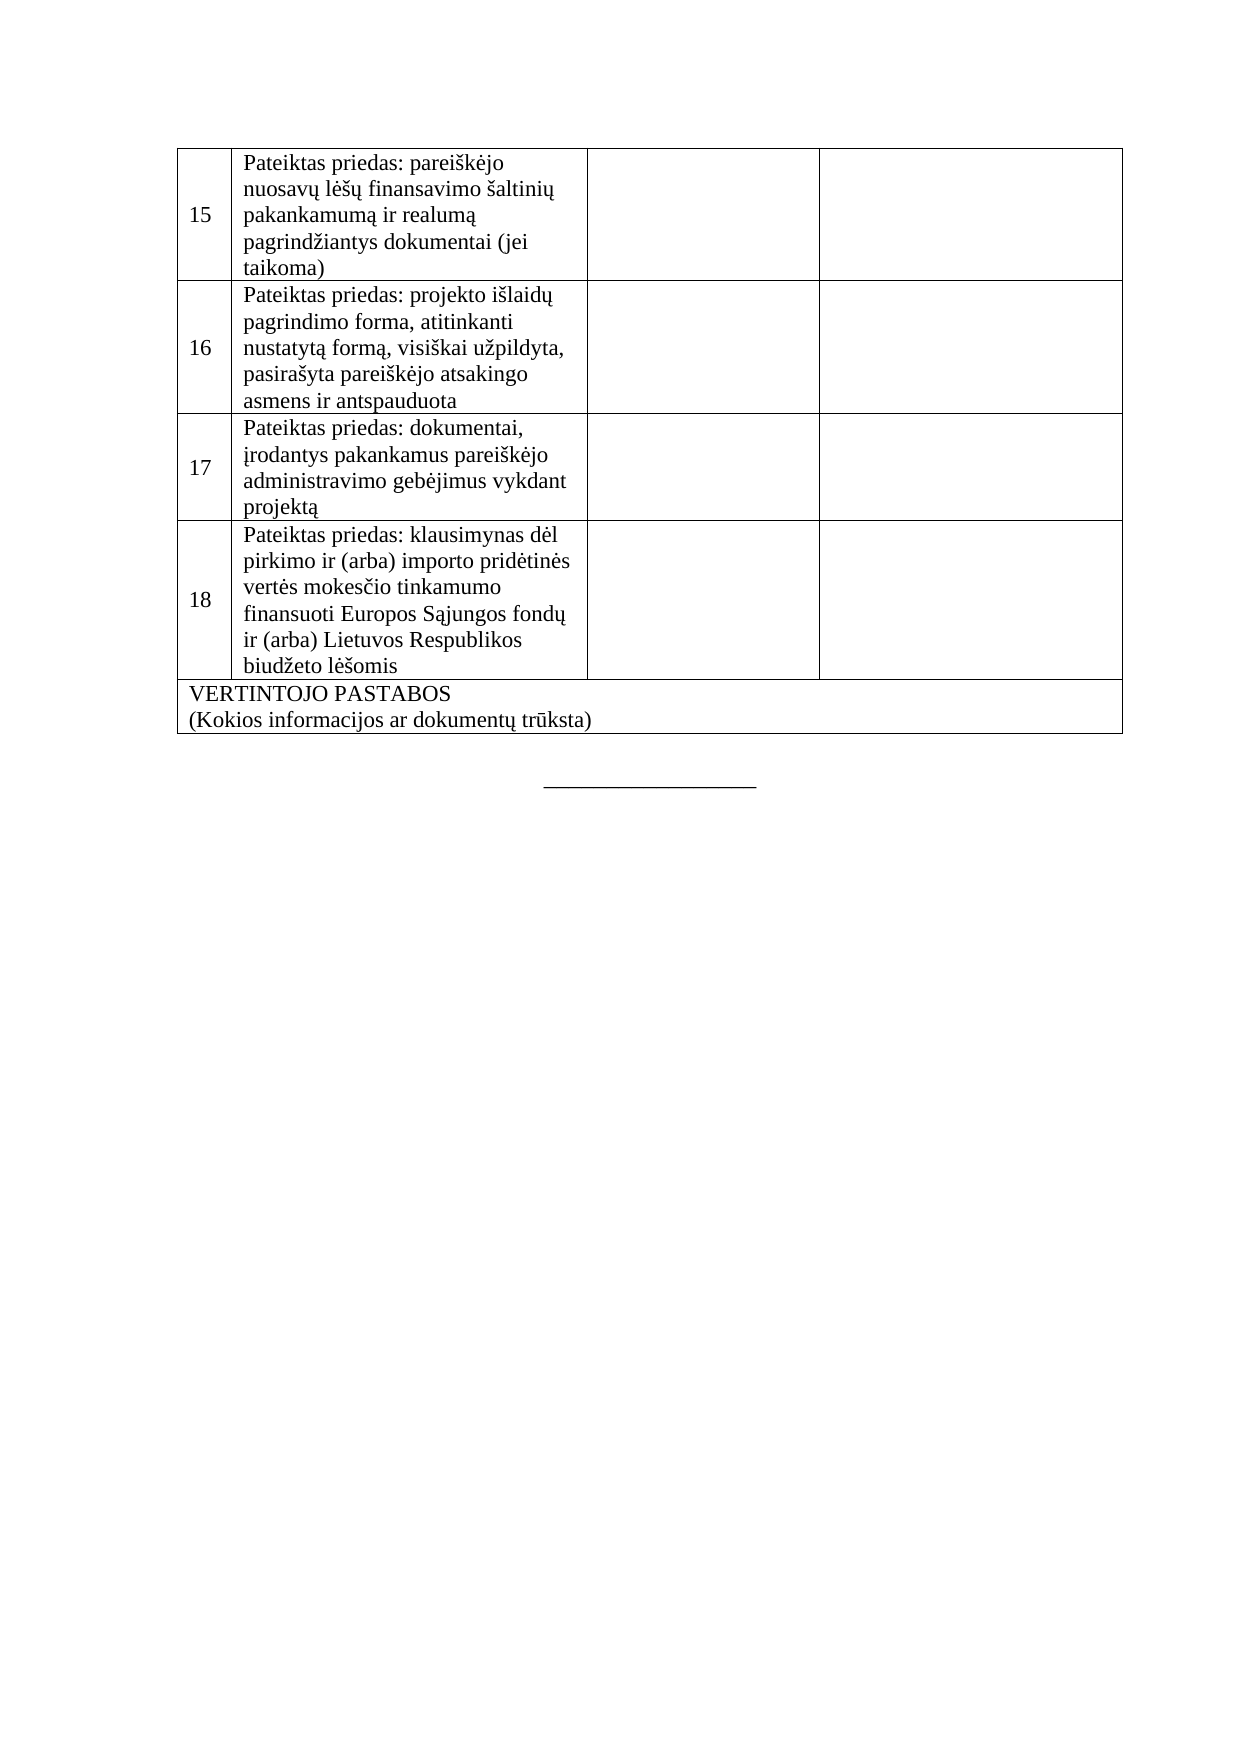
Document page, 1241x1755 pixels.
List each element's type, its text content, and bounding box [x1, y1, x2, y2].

table_cell [588, 149, 819, 280]
table_cell 15 [178, 149, 231, 280]
table_cell Pateiktas priedas: projekto išlaidų pagrindimo forma, atitinkanti nustatytą formą, visiškai užpildyta, pasirašyta pareiškėjo atsakingo asmens ir antspauduota [232, 281, 587, 413]
table_cell Pateiktas priedas: dokumentai, įrodantys pakankamus pareiškėjo administravimo gebėjimus vykdant projektą [232, 414, 587, 520]
table_cell [588, 521, 819, 679]
table_cell 18 [178, 521, 231, 679]
table_cell [820, 414, 1122, 520]
table_cell Pateiktas priedas: pareiškėjo nuosavų lėšų finansavimo šaltinių pakankamumą ir realumą pagrindžiantys dokumentai (jei taikoma) [232, 149, 587, 280]
table_cell Pateiktas priedas: klausimynas dėl pirkimo ir (arba) importo pridėtinės vertės mokesčio tinkamumo finansuoti Europos Sąjungos fondų ir (arba) Lietuvos Respublikos biudžeto lėšomis [232, 521, 587, 679]
table_cell VERTINTOJO PASTABOS (Kokios informacijos ar dokumentų trūksta) [178, 680, 1122, 733]
table_cell [588, 281, 819, 413]
table_cell [820, 281, 1122, 413]
table_cell [588, 414, 819, 520]
table_cell [820, 149, 1122, 280]
table_cell 17 [178, 414, 231, 520]
text _________________ [177, 762, 1122, 791]
table_cell 16 [178, 281, 231, 413]
table_cell [820, 521, 1122, 679]
